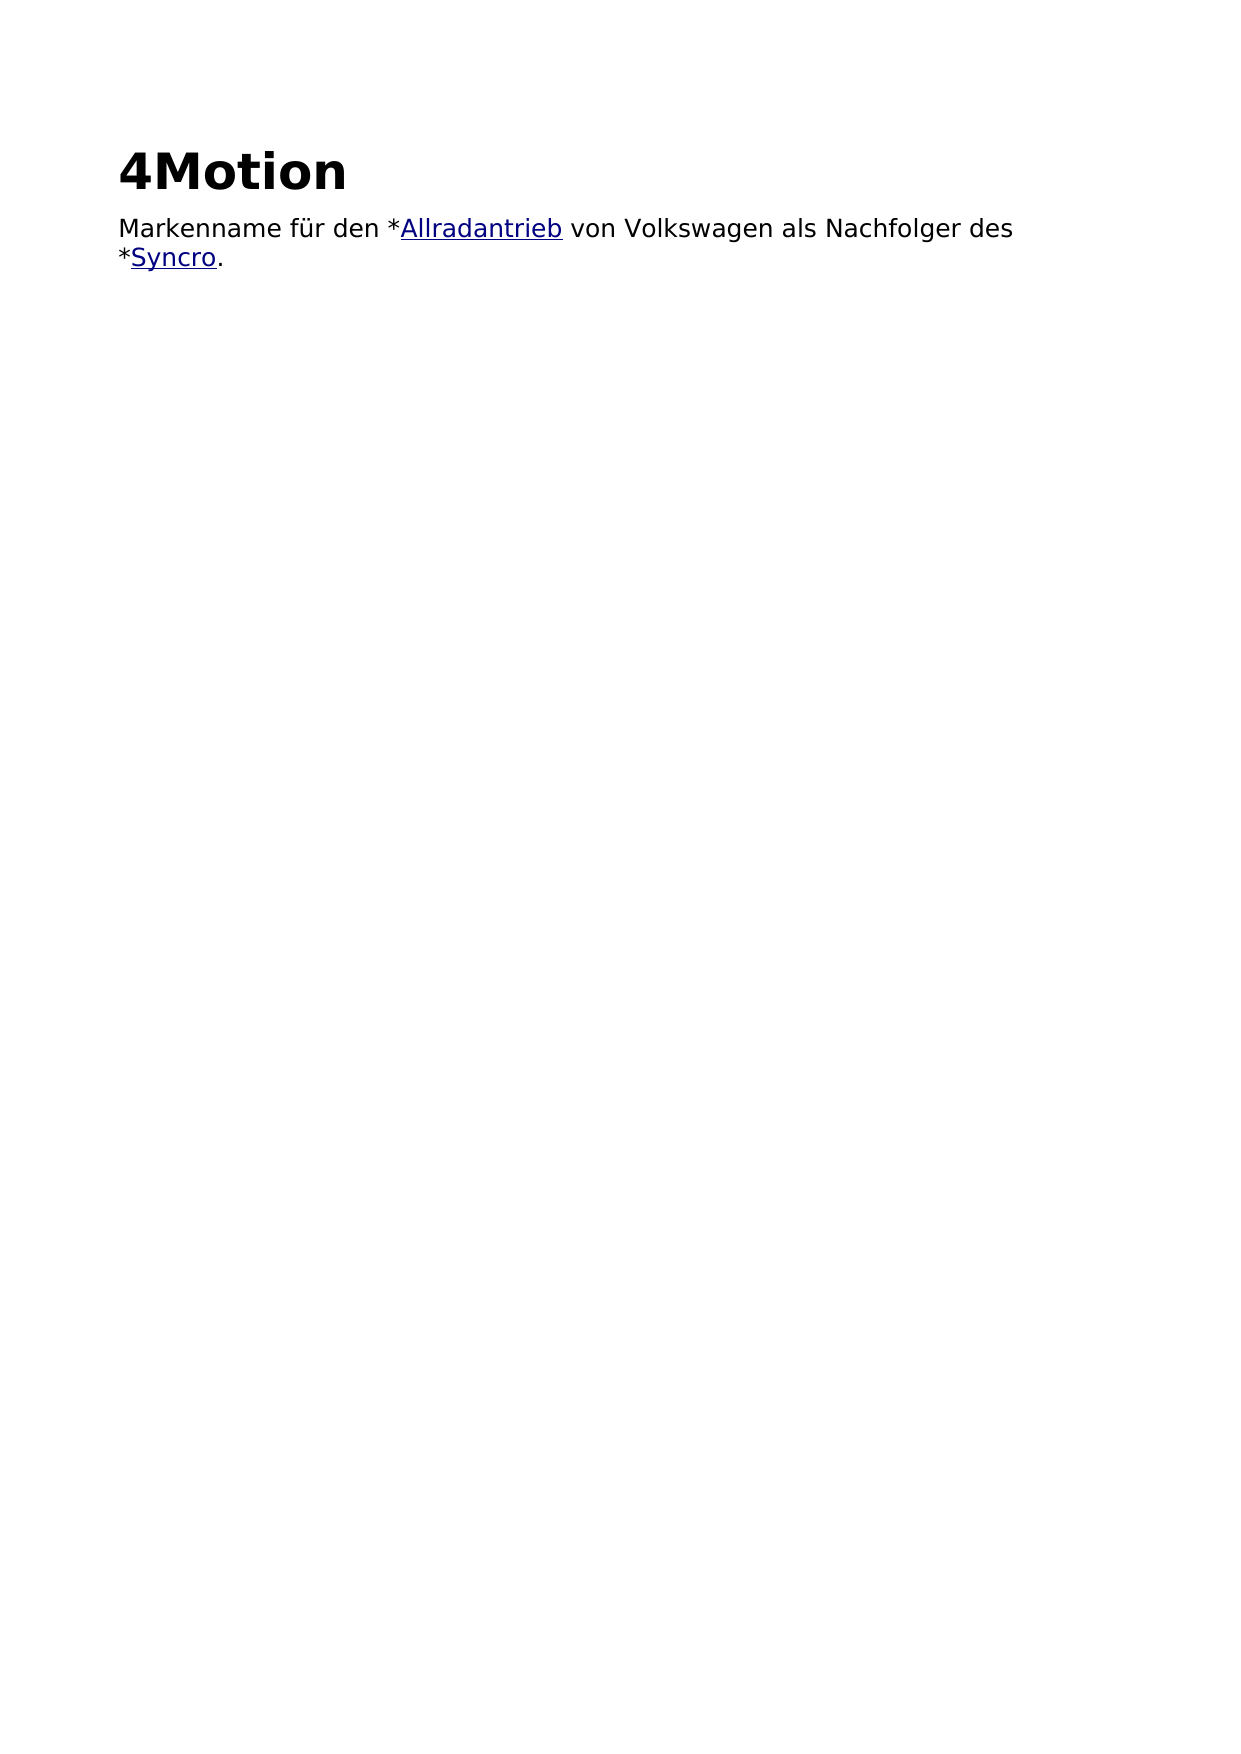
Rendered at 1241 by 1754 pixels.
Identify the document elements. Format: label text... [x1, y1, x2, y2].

subtitle 4Motion [118, 143, 1122, 201]
text Markenname für den *Allradantrieb von Volkswagen als Nachfolger des *Syncro. [118, 214, 1122, 272]
